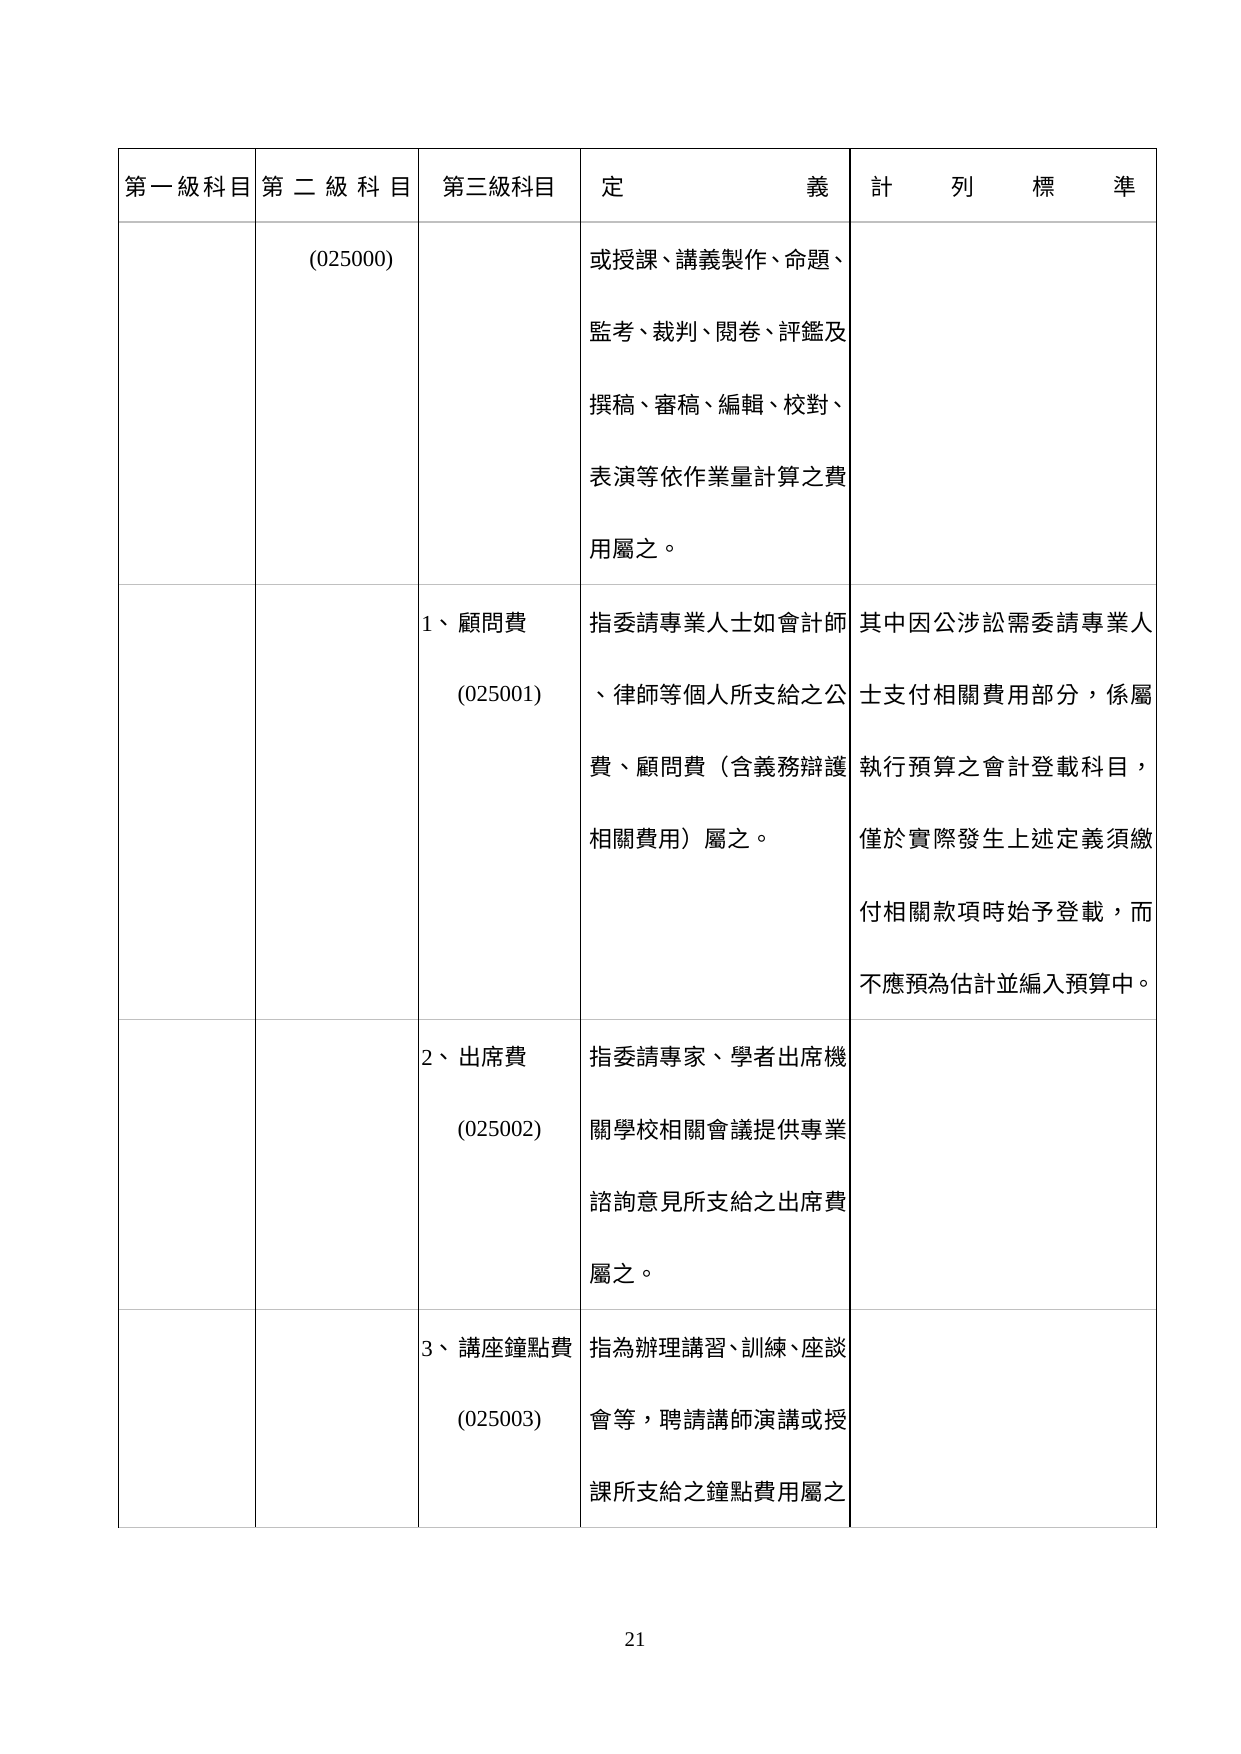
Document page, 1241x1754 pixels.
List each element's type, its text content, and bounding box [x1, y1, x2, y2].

table_cell 指委請專業人士如會計師、律師等個人所支給之公費、顧問費（含義務辯護相關費用）屬之。 [581, 585, 849, 1019]
table_cell 或授課、講義製作、命題、監考、裁判、閱卷、評鑑及撰稿、審稿、編輯、校對、表演等依作業量計算之費用屬之。 [581, 223, 849, 584]
table_cell [419, 223, 580, 584]
table_cell (025000) [256, 223, 418, 584]
table_cell [256, 585, 418, 1019]
table_header 第三級科目 [419, 149, 580, 221]
table_cell 其中因公涉訟需委請專業人士支付相關費用部分，係屬執行預算之會計登載科目，僅於實際發生上述定義須繳付相關款項時始予登載，而不應預為估計並編入預算中。 [851, 585, 1156, 1019]
table_cell 指委請專家、學者出席機關學校相關會議提供專業諮詢意見所支給之出席費屬之。 [581, 1020, 849, 1309]
table_cell [119, 585, 255, 1019]
table_header 計列標準 [851, 149, 1156, 221]
table_cell 講座鐘點費 (025003) [419, 1310, 580, 1527]
table_cell [119, 1020, 255, 1309]
table_header 第二級科目 [256, 149, 418, 221]
table_cell [851, 223, 1156, 584]
table_cell [256, 1310, 418, 1527]
table_cell [851, 1020, 1156, 1309]
table_cell 指為辦理講習、訓練、座談會等，聘請講師演講或授課所支給之鐘點費用屬之 [581, 1310, 849, 1527]
table_cell [119, 223, 255, 584]
table_cell 顧問費 (025001) [419, 585, 580, 1019]
table_cell [851, 1310, 1156, 1527]
table_cell 出席費 (025002) [419, 1020, 580, 1309]
table_cell [119, 1310, 255, 1527]
table_header 定 義 [581, 149, 849, 221]
table_header 第一級科目 [119, 149, 255, 221]
table_cell [256, 1020, 418, 1309]
